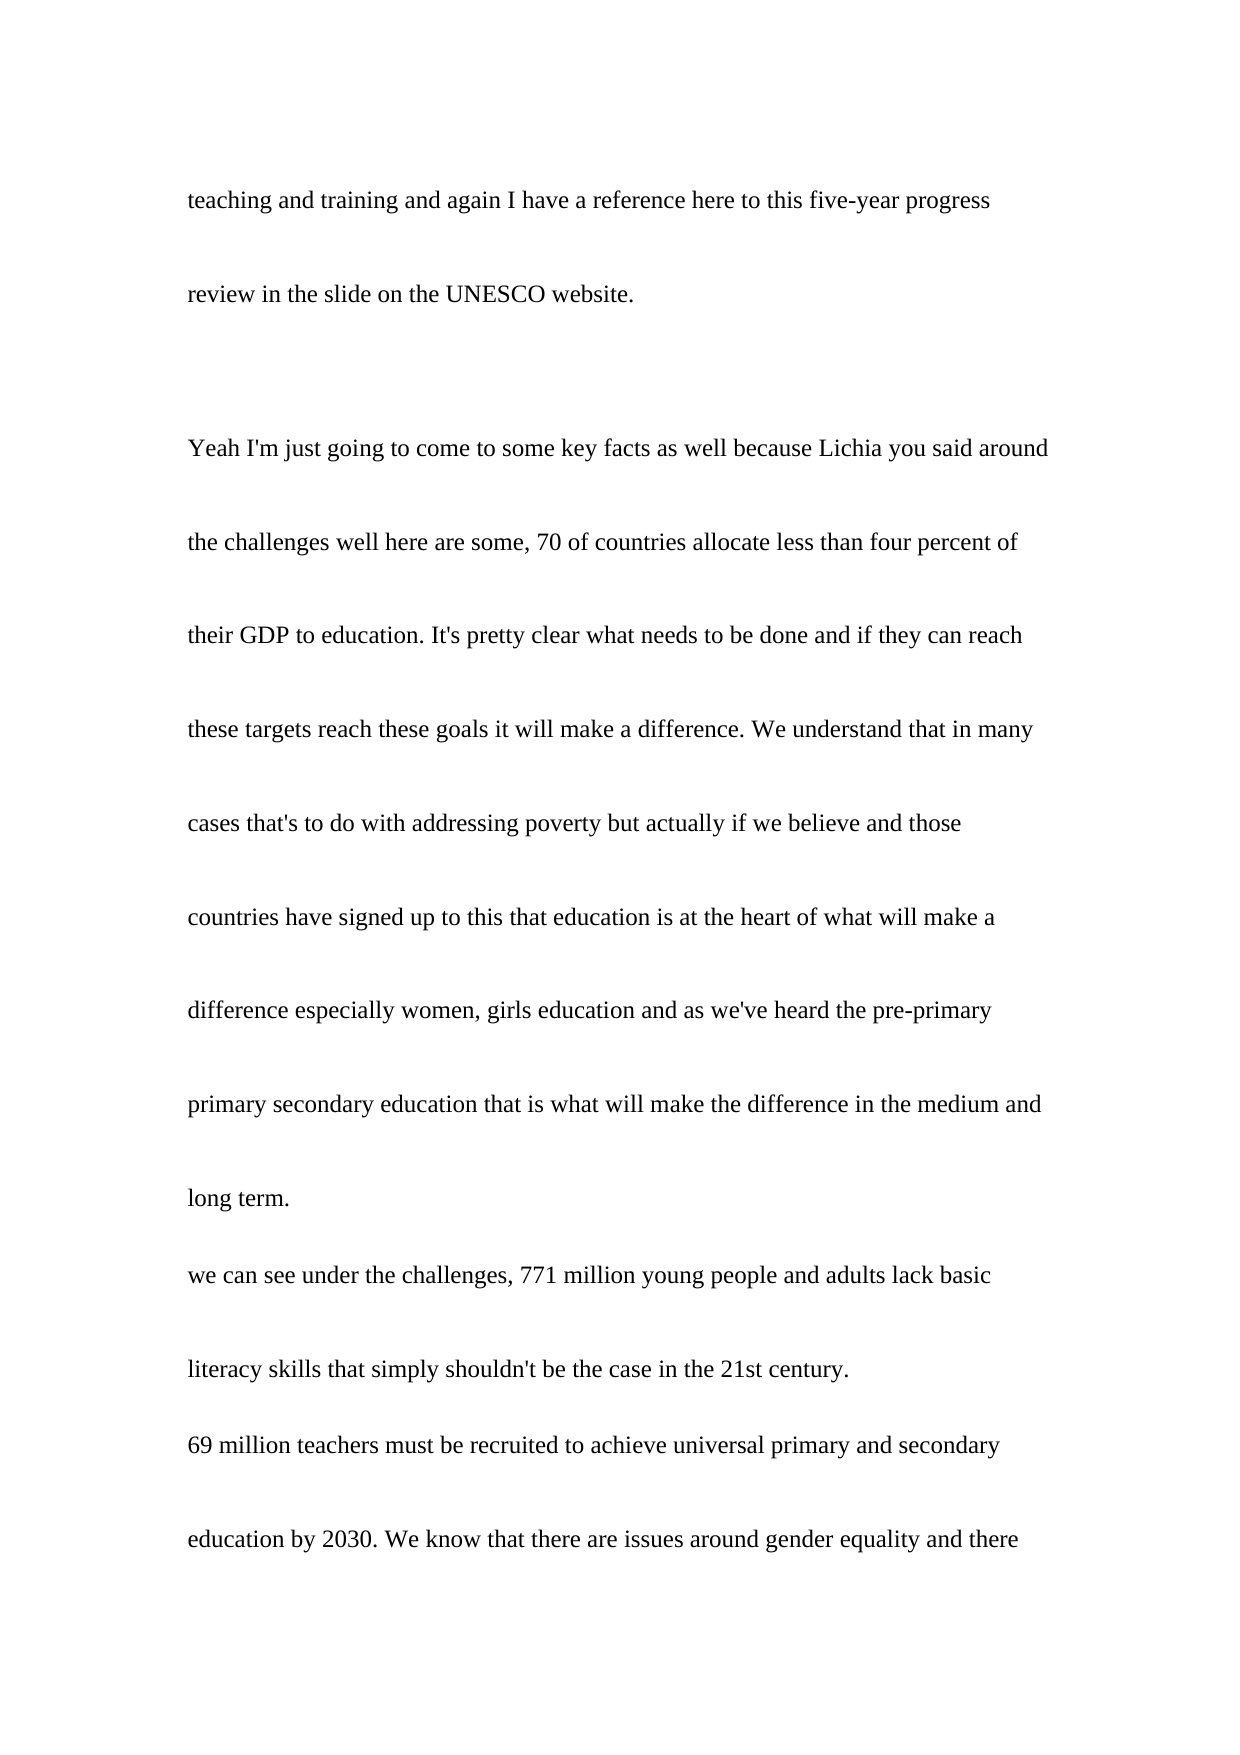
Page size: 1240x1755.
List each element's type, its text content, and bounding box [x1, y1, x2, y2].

text 69 million teachers must be recruited to achieve universal primary and secondary education by 2030. We know that there are issues around gender equality and there [187, 1403, 1052, 1559]
text we can see under the challenges, 771 million young people and adults lack basic literacy skills that simply shouldn't be the case in the 21st century. [187, 1233, 1052, 1389]
text Yeah I'm just going to come to some key facts as well because Lichia you said around the challenges well here are some, 70 of countries allocate less than four percent of their GDP to education. It's pretty clear what needs to be done and if they can reach these targets reach these goals it will make a difference. We understand that in many cases that's to do with addressing poverty but actually if we believe and those countries have signed up to this that education is at the heart of what will make a difference especially women, girls education and as we've heard the pre-primary primary secondary education that is what will make the difference in the medium and long term. [187, 406, 1052, 1218]
text teaching and training and again I have a reference here to this five-year progress review in the slide on the UNESCO website. [187, 158, 1052, 314]
